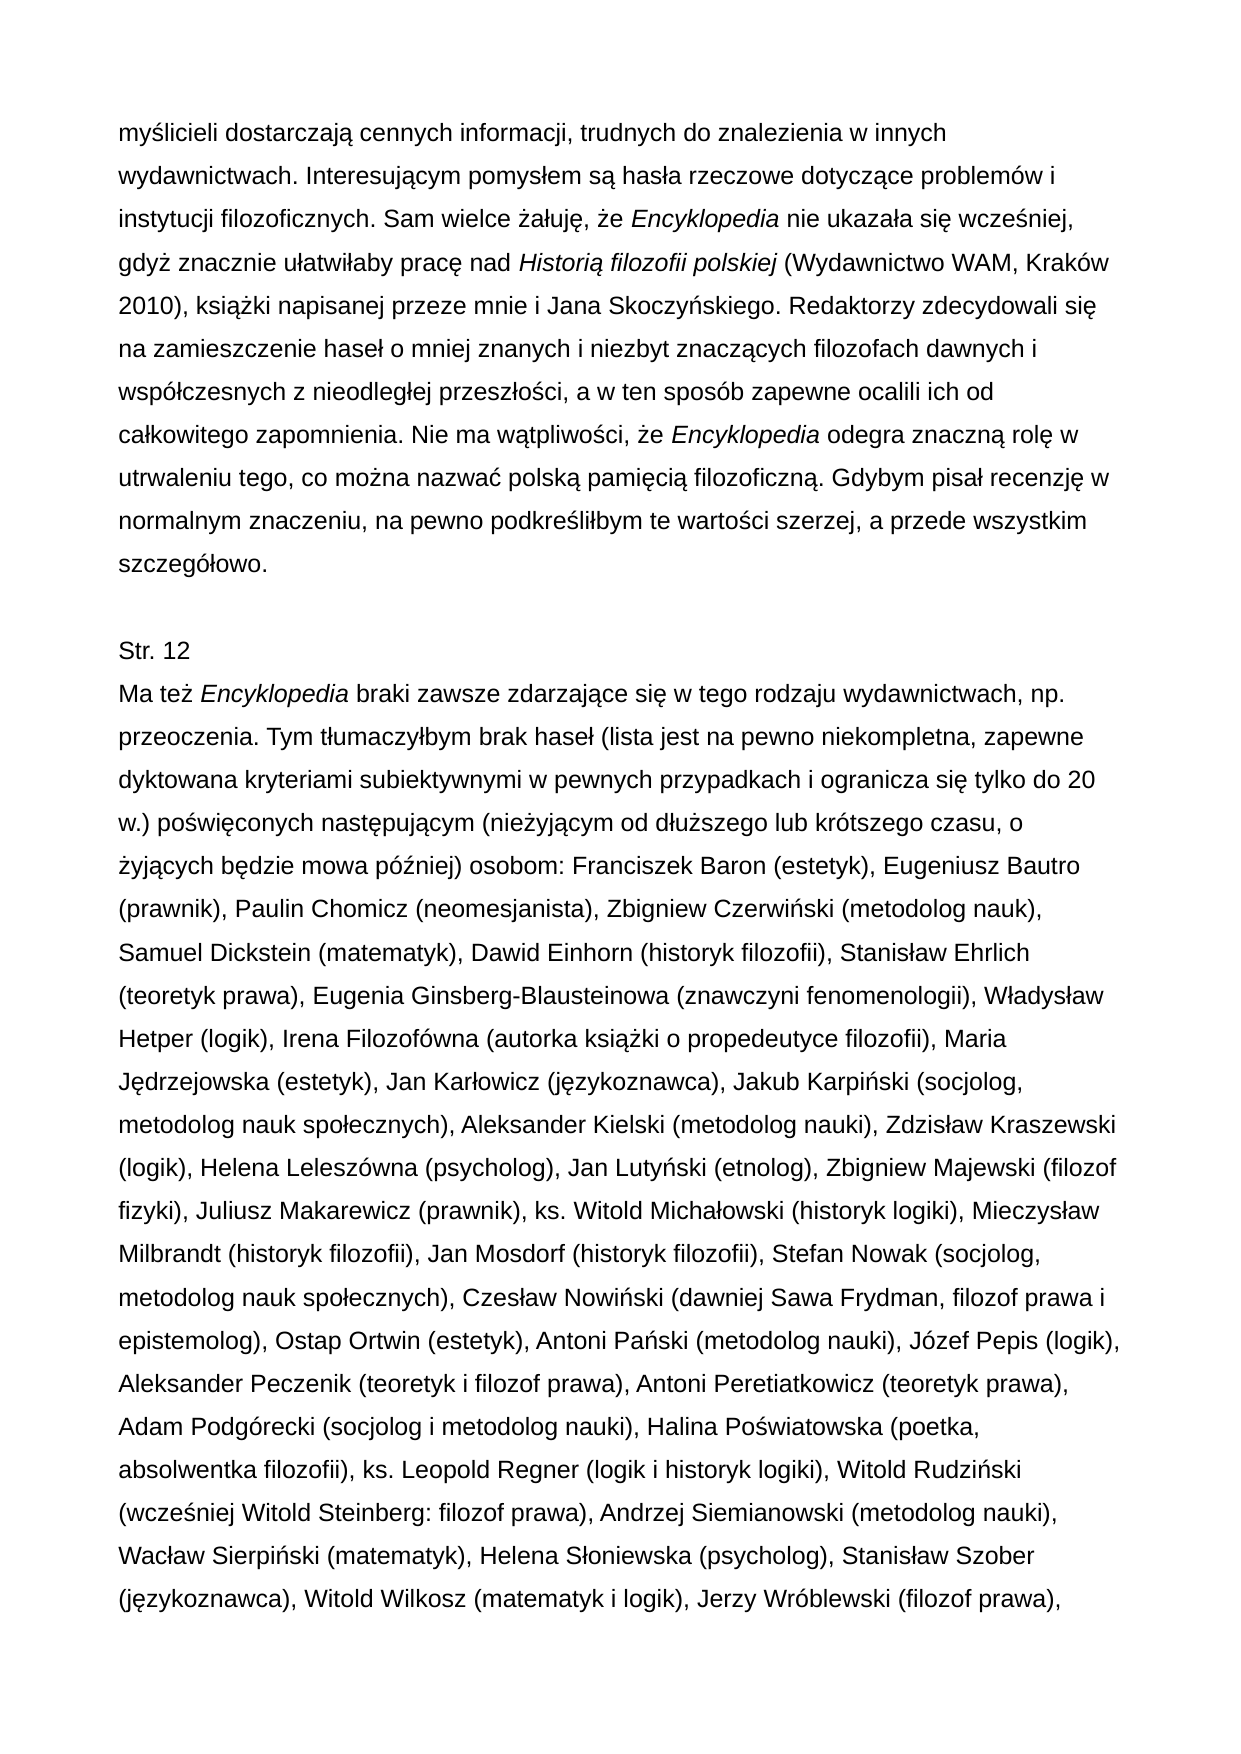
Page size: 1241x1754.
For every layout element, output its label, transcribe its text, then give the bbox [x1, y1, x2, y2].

text Str. 12 [118, 636, 1122, 664]
text Ma też Encyklopedia braki zawsze zdarzające się w tego rodzaju wydawnictwach, np. przeoczenia. Tym tłumaczyłbym brak haseł (lista jest na pewno niekompletna, zapewne dyktowana kryteriami subiektywnymi w pewnych przypadkach i ogranicza się tylko do 20 w.) poświęconych następującym (nieżyjącym od dłuższego lub krótszego czasu, o żyjących będzie mowa później) osobom: Franciszek Baron (estetyk), Eugeniusz Bautro (prawnik), Paulin Chomicz (neomesjanista), Zbigniew Czerwiński (metodolog nauk), Samuel Dickstein (matematyk), Dawid Einhorn (historyk filozofii), Stanisław Ehrlich (teoretyk prawa), Eugenia Ginsberg-Blausteinowa (znawczyni fenomenologii), Władysław Hetper (logik), Irena Filozofówna (autorka książki o propedeutyce filozofii), Maria Jędrzejowska (estetyk), Jan Karłowicz (językoznawca), Jakub Karpiński (socjolog, metodolog nauk społecznych), Aleksander Kielski (metodolog nauki), Zdzisław Kraszewski (logik), Helena Leleszówna (psycholog), Jan Lutyński (etnolog), Zbigniew Majewski (filozof fizyki), Juliusz Makarewicz (prawnik), ks. Witold Michałowski (historyk logiki), Mieczysław Milbrandt (historyk filozofii), Jan Mosdorf (historyk filozofii), Stefan Nowak (socjolog, metodolog nauk społecznych), Czesław Nowiński (dawniej Sawa Frydman, filozof prawa i epistemolog), Ostap Ortwin (estetyk), Antoni Pański (metodolog nauki), Józef Pepis (logik), Aleksander Peczenik (teoretyk i filozof prawa), Antoni Peretiatkowicz (teoretyk prawa), Adam Podgórecki (socjolog i metodolog nauki), Halina Poświatowska (poetka, absolwentka filozofii), ks. Leopold Regner (logik i historyk logiki), Witold Rudziński (wcześniej Witold Steinberg: filozof prawa), Andrzej Siemianowski (metodolog nauki), Wacław Sierpiński (matematyk), Helena Słoniewska (psycholog), Stanisław Szober (językoznawca), Witold Wilkosz (matematyk i logik), Jerzy Wróblewski (filozof prawa), [118, 679, 1122, 1613]
text myślicieli dostarczają cennych informacji, trudnych do znalezienia w innych wydawnictwach. Interesującym pomysłem są hasła rzeczowe dotyczące problemów i instytucji filozoficznych. Sam wielce żałuję, że Encyklopedia nie ukazała się wcześniej, gdyż znacznie ułatwiłaby pracę nad Historią filozofii polskiej (Wydawnictwo WAM, Kraków 2010), książki napisanej przeze mnie i Jana Skoczyńskiego. Redaktorzy zdecydowali się na zamieszczenie haseł o mniej znanych i niezbyt znaczących filozofach dawnych i współczesnych z nieodległej przeszłości, a w ten sposób zapewne ocalili ich od całkowitego zapomnienia. Nie ma wątpliwości, że Encyklopedia odegra znaczną rolę w utrwaleniu tego, co można nazwać polską pamięcią filozoficzną. Gdybym pisał recenzję w normalnym znaczeniu, na pewno podkreśliłbym te wartości szerzej, a przede wszystkim szczegółowo. [118, 118, 1122, 578]
